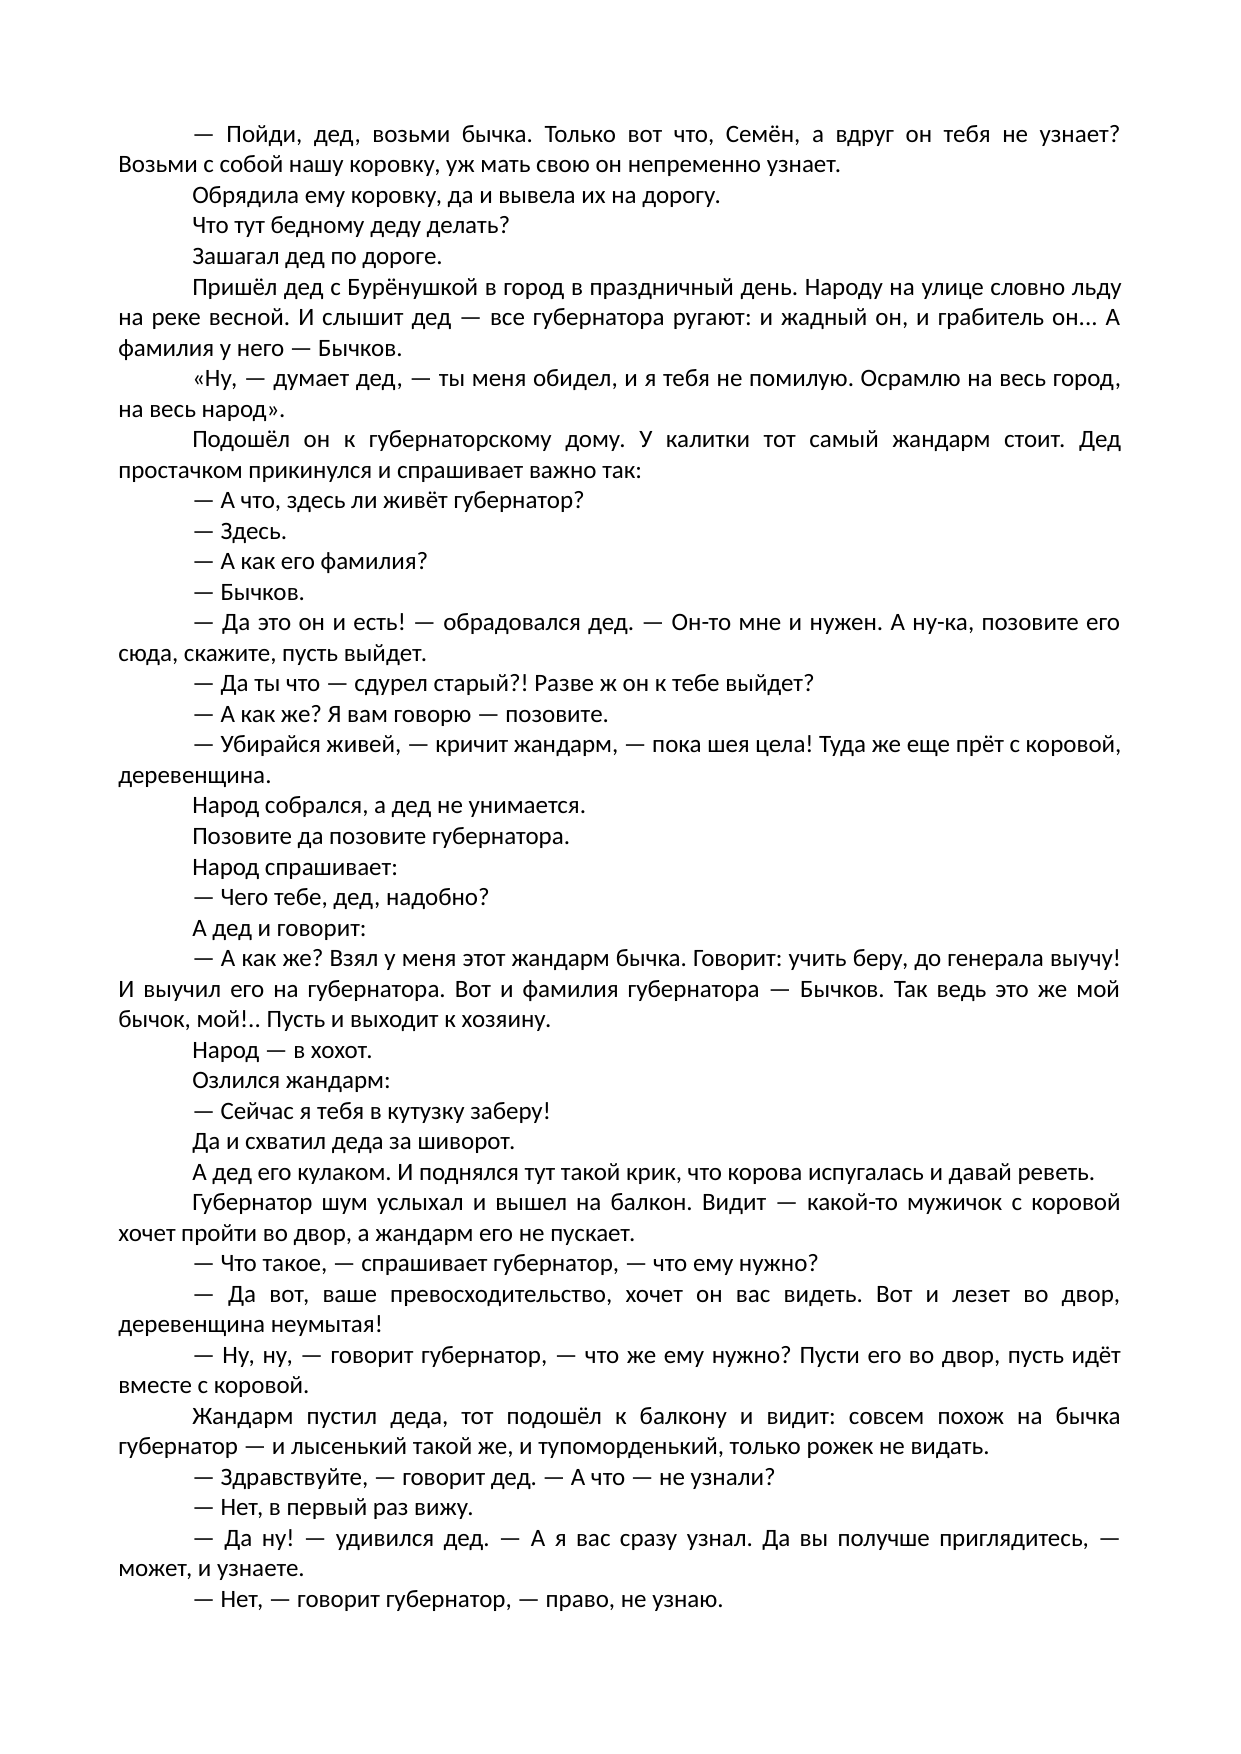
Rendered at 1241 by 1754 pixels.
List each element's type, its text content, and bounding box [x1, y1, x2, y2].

text Зашагал дед по дороге. [118, 240, 1122, 271]
text — Нет, — говорит губернатор, — право, не узнаю. [118, 1583, 1122, 1614]
text — Что такое, — спрашивает губернатор, — что ему нужно? [118, 1247, 1122, 1278]
text Озлился жандарм: [118, 1064, 1122, 1095]
text — А как же? Взял у меня этот жандарм бычка. Говорит: учить беру, до генерала выучу! И выучил его на губернатора. Вот и фамилия губернатора — Бычков. Так ведь это же мой бычок, мой!.. Пусть и выходит к хозяину. [118, 942, 1122, 1034]
text А дед и говорит: [118, 912, 1122, 942]
text — Бычков. [118, 576, 1122, 606]
text — Да ну! — удивился дед. — А я вас сразу узнал. Да вы получше приглядитесь, — может, и узнаете. [118, 1522, 1122, 1583]
text Пришёл дед с Бурёнушкой в город в праздничный день. Народу на улице словно льду на реке весной. И слышит дед — все губернатора ругают: и жадный он, и грабитель он... А фамилия у него — Бычков. [118, 271, 1122, 362]
text Народ собрался, а дед не унимается. [118, 789, 1122, 820]
text — Убирайся живей, — кричит жандарм, — пока шея цела! Туда же еще прёт с коровой, деревенщина. [118, 728, 1122, 789]
text — Пойди, дед, возьми бычка. Только вот что, Семён, а вдруг он тебя не узнает? Возьми с собой нашу коровку, уж мать свою он непременно узнает. [118, 118, 1122, 179]
text Что тут бедному деду делать? [118, 210, 1122, 240]
text — А как же? Я вам говорю — позовите. [118, 698, 1122, 728]
text — Здравствуйте, — говорит дед. — А что — не узнали? [118, 1461, 1122, 1492]
text — Да ты что — сдурел старый?! Разве ж он к тебе выйдет? [118, 667, 1122, 698]
text Народ спрашивает: [118, 851, 1122, 881]
text — Чего тебе, дед, надобно? [118, 881, 1122, 912]
text Губернатор шум услыхал и вышел на балкон. Видит — какой-то мужичок с коровой хочет пройти во двор, а жандарм его не пускает. [118, 1186, 1122, 1247]
text — Сейчас я тебя в кутузку заберу! [118, 1095, 1122, 1125]
text — Да вот, ваше превосходительство, хочет он вас видеть. Вот и лезет во двор, деревенщина неумытая! [118, 1278, 1122, 1339]
text — Нет, в первый раз вижу. [118, 1492, 1122, 1522]
text — Да это он и есть! — обрадовался дед. — Он-то мне и нужен. А ну-ка, позовите его сюда, скажите, пусть выйдет. [118, 606, 1122, 667]
text «Ну, — думает дед, — ты меня обидел, и я тебя не помилую. Осрамлю на весь город, на весь народ». [118, 362, 1122, 423]
text — Ну, ну, — говорит губернатор, — что же ему нужно? Пусти его во двор, пусть идёт вместе с коровой. [118, 1339, 1122, 1400]
text Жандарм пустил деда, тот подошёл к балкону и видит: совсем похож на бычка губернатор — и лысенький такой же, и тупоморденький, только рожек не видать. [118, 1400, 1122, 1461]
text Народ — в хохот. [118, 1034, 1122, 1064]
text — А что, здесь ли живёт губернатор? [118, 484, 1122, 515]
text Позовите да позовите губернатора. [118, 820, 1122, 851]
text — Здесь. [118, 515, 1122, 545]
text Подошёл он к губернаторскому дому. У калитки тот самый жандарм стоит. Дед простачком прикинулся и спрашивает важно так: [118, 423, 1122, 484]
text — А как его фамилия? [118, 545, 1122, 576]
text А дед его кулаком. И поднялся тут такой крик, что корова испугалась и давай реветь. [118, 1156, 1122, 1186]
text Да и схватил деда за шиворот. [118, 1125, 1122, 1156]
text Обрядила ему коровку, да и вывела их на дорогу. [118, 179, 1122, 210]
